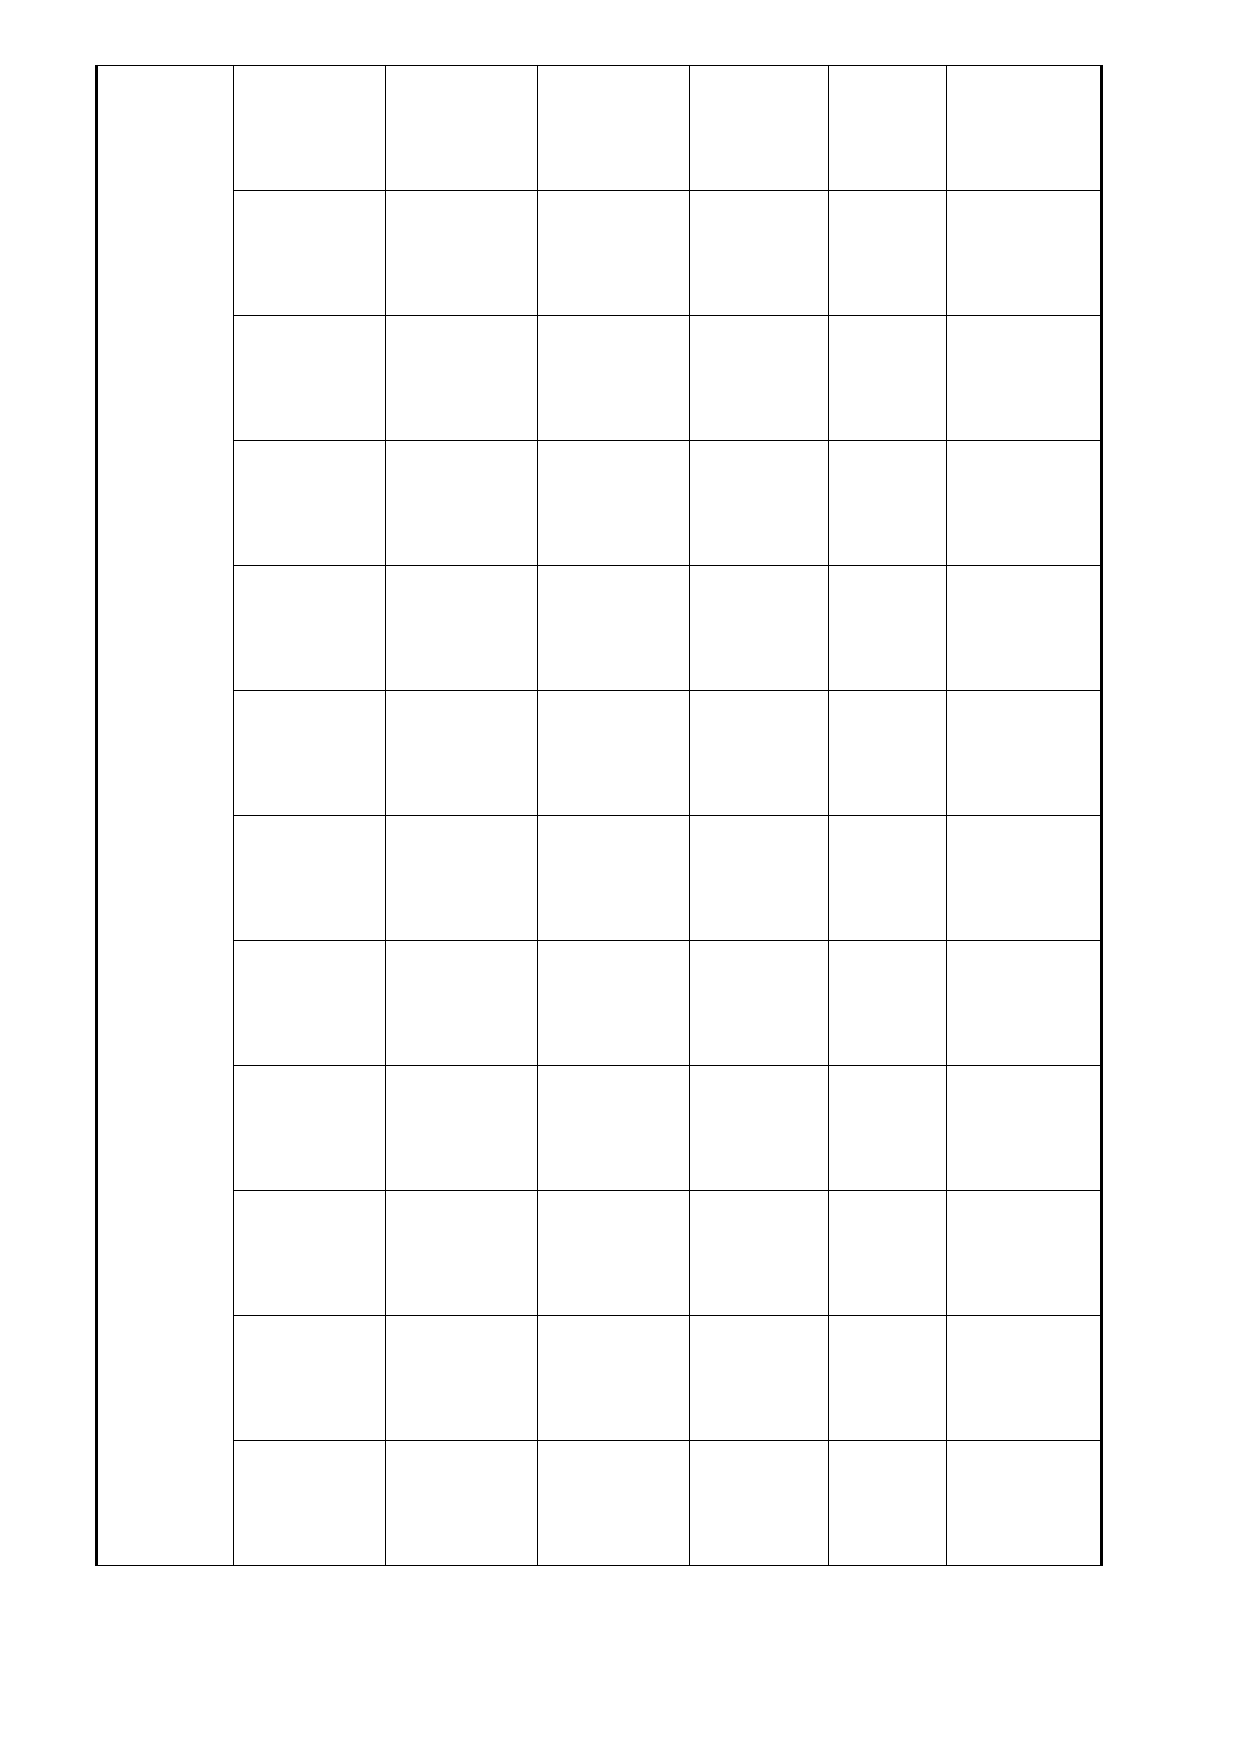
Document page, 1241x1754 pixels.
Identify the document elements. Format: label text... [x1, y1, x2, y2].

table_cell [386, 316, 537, 440]
table_cell [690, 1066, 828, 1190]
table_cell [234, 191, 385, 315]
table_cell [386, 66, 537, 190]
table_cell [234, 566, 385, 690]
table_cell [538, 66, 689, 190]
table_cell [947, 441, 1100, 565]
table_cell [234, 316, 385, 440]
table_cell [829, 1191, 946, 1315]
table_cell [690, 691, 828, 815]
table_cell [947, 1316, 1100, 1440]
table_cell [386, 191, 537, 315]
table_cell [829, 66, 946, 190]
table_cell [690, 191, 828, 315]
table_cell [829, 691, 946, 815]
table_cell [386, 691, 537, 815]
table_cell [690, 441, 828, 565]
table_cell [234, 1191, 385, 1315]
table_cell [829, 441, 946, 565]
table_cell [234, 941, 385, 1065]
table_cell [947, 941, 1100, 1065]
table_cell [386, 441, 537, 565]
table_cell [386, 1066, 537, 1190]
table_cell [690, 1441, 828, 1565]
table_cell [538, 941, 689, 1065]
table_cell [538, 1316, 689, 1440]
table_cell [829, 941, 946, 1065]
table_cell [690, 566, 828, 690]
table_cell [538, 1441, 689, 1565]
table_cell [386, 1191, 537, 1315]
table_cell [829, 1316, 946, 1440]
table_cell [538, 191, 689, 315]
table_cell 本 校 經 歷 [98, 66, 233, 1565]
table_cell [538, 566, 689, 690]
table_cell [947, 1066, 1100, 1190]
table_cell [690, 1191, 828, 1315]
table_cell [234, 441, 385, 565]
table_cell [947, 566, 1100, 690]
table_cell [947, 816, 1100, 940]
table_cell [538, 816, 689, 940]
table_cell [829, 316, 946, 440]
table_cell [829, 1441, 946, 1565]
table_cell [690, 316, 828, 440]
table_cell [690, 816, 828, 940]
table_cell [386, 816, 537, 940]
table_cell [947, 1441, 1100, 1565]
table_cell [829, 1066, 946, 1190]
table_cell [829, 566, 946, 690]
table_cell [538, 316, 689, 440]
table_cell [234, 1066, 385, 1190]
table_cell [234, 816, 385, 940]
table_cell [690, 941, 828, 1065]
table_cell [947, 66, 1100, 190]
table_cell [947, 691, 1100, 815]
table_cell [538, 1066, 689, 1190]
table_cell [690, 1316, 828, 1440]
table_cell [386, 566, 537, 690]
table_cell [947, 316, 1100, 440]
table_cell [386, 1316, 537, 1440]
table_cell [690, 66, 828, 190]
table_cell [234, 1316, 385, 1440]
table_cell [829, 191, 946, 315]
table_cell [386, 941, 537, 1065]
table_cell [538, 691, 689, 815]
table_cell [829, 816, 946, 940]
table_cell [538, 441, 689, 565]
table_cell [234, 66, 385, 190]
table_cell [386, 1441, 537, 1565]
table_cell [538, 1191, 689, 1315]
table_cell [947, 1191, 1100, 1315]
table_cell [234, 1441, 385, 1565]
table_cell [947, 191, 1100, 315]
table_cell [234, 691, 385, 815]
